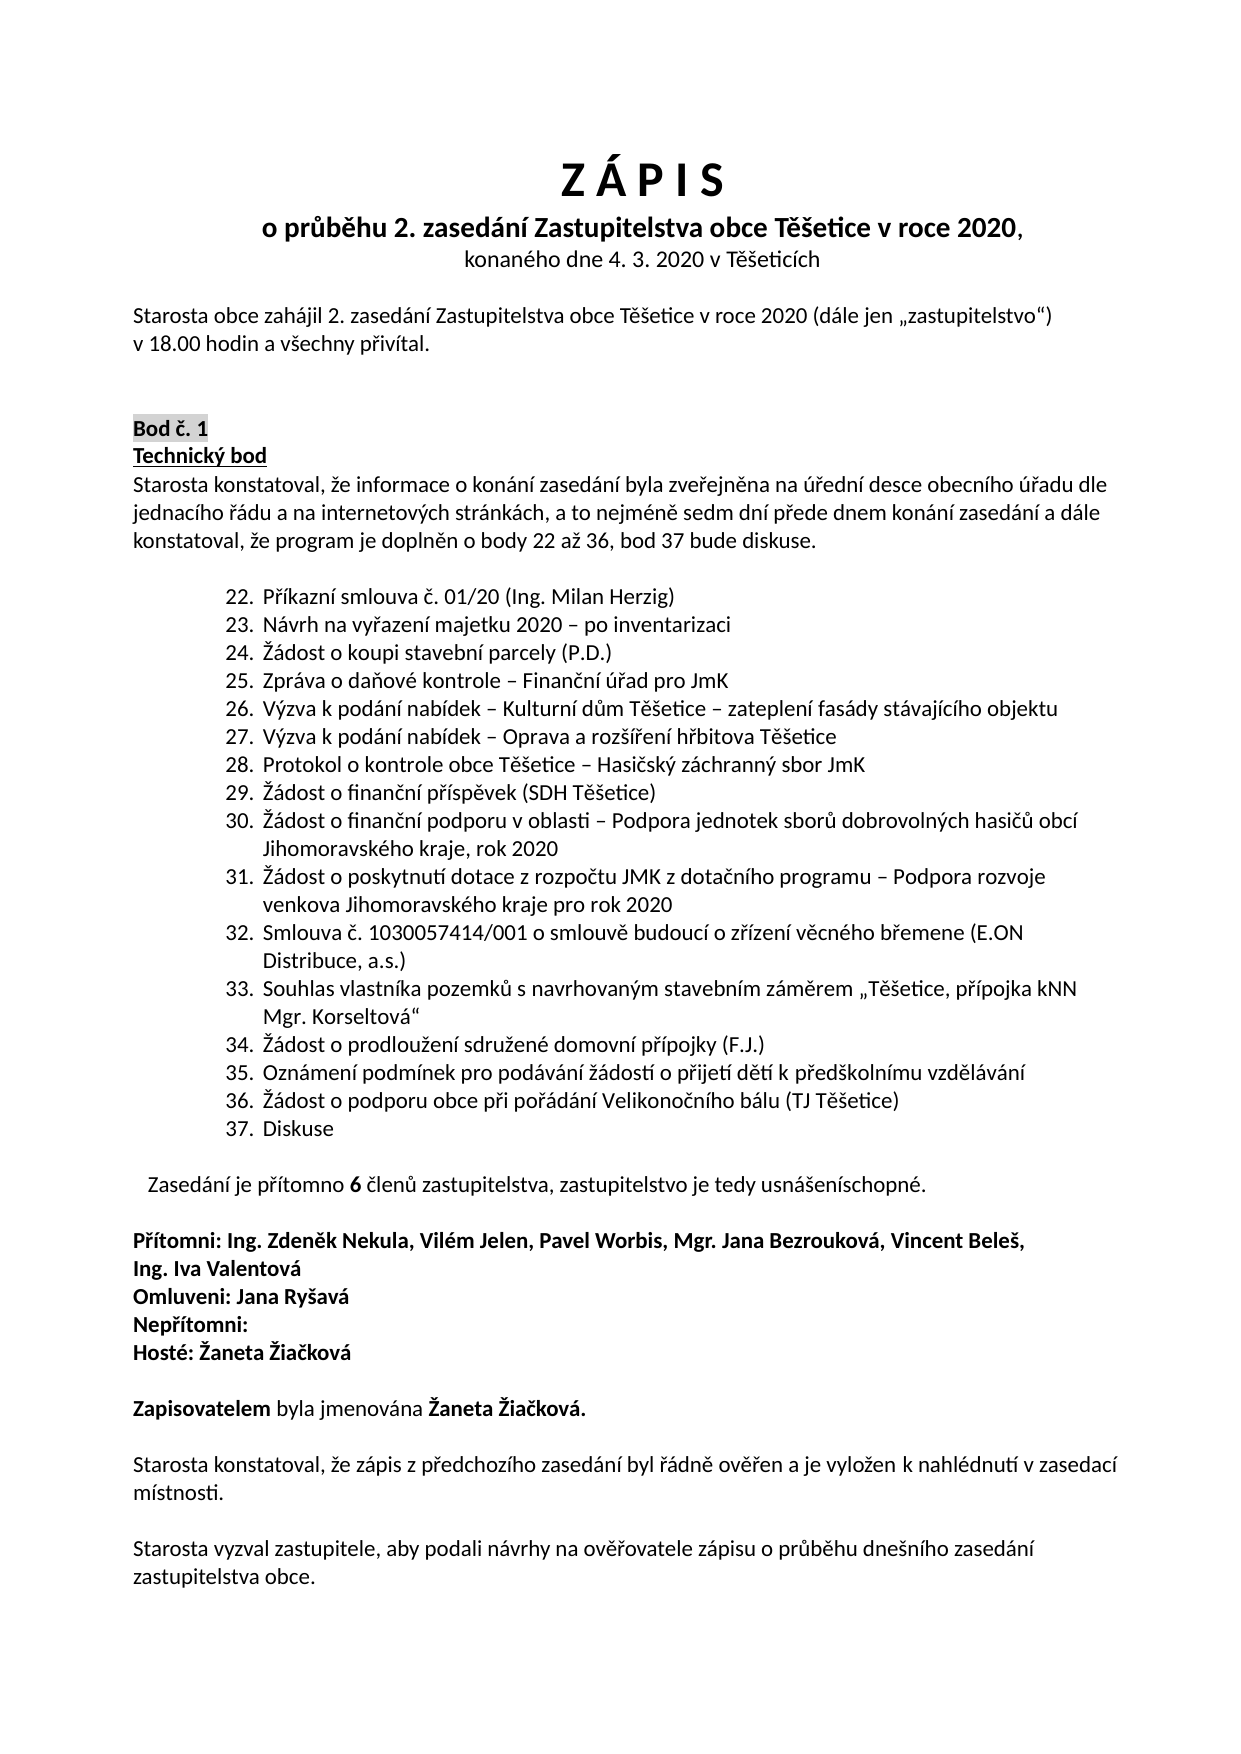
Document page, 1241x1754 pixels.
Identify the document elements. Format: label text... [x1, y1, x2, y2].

text Omluveni: Jana Ryšavá [133, 1282, 1152, 1310]
text Přítomni: Ing. Zdeněk Nekula, Vilém Jelen, Pavel Worbis, Mgr. Jana Bezrouková, Vincent Beleš, [133, 1226, 1152, 1254]
text Z Á P I S [133, 148, 1152, 209]
list Žádost o koupi stavební parcely (P.D.) [225, 638, 1093, 666]
text Hosté: Žaneta Žiačková [133, 1338, 1152, 1366]
list Oznámení podmínek pro podávání žádostí o přijetí dětí k předškolnímu vzdělávání [225, 1058, 1093, 1086]
text Zasedání je přítomno 6 členů zastupitelstva, zastupitelstvo je tedy usnášeníschopné. [148, 1170, 1093, 1198]
text o průběhu 2. zasedání Zastupitelstva obce Těšetice v roce 2020, [133, 209, 1152, 244]
text Zapisovatelem byla jmenována Žaneta Žiačková. [133, 1394, 1152, 1422]
text konaného dne 4. 3. 2020 v Těšeticích [133, 244, 1152, 273]
text v 18.00 hodin a všechny přivítal. [133, 329, 1152, 358]
list Diskuse [225, 1114, 1093, 1142]
text Bod č. 1 [133, 414, 1152, 442]
list Žádost o prodloužení sdružené domovní přípojky (F.J.) [225, 1030, 1093, 1058]
list Výzva k podání nabídek – Oprava a rozšíření hřbitova Těšetice [225, 722, 1093, 750]
list Zpráva o daňové kontrole – Finanční úřad pro JmK [225, 666, 1093, 694]
list Výzva k podání nabídek – Kulturní dům Těšetice – zateplení fasády stávajícího objektu [225, 694, 1093, 722]
text Starosta obce zahájil 2. zasedání Zastupitelstva obce Těšetice v roce 2020 (dále jen „zastupitelstvo“) [133, 302, 1152, 329]
list Smlouva č. 1030057414/001 o smlouvě budoucí o zřízení věcného břemene (E.ON Distribuce, a.s.) [225, 918, 1093, 974]
text Ing. Iva Valentová [133, 1254, 1152, 1282]
list Žádost o poskytnutí dotace z rozpočtu JMK z dotačního programu – Podpora rozvoje venkova Jihomoravského kraje pro rok 2020 [225, 862, 1093, 918]
list Protokol o kontrole obce Těšetice – Hasičský záchranný sbor JmK [225, 750, 1093, 778]
text Starosta konstatoval, že zápis z předchozího zasedání byl řádně ověřen a je vyložen k nahlédnutí v zasedací místnosti. [133, 1450, 1152, 1506]
list Příkazní smlouva č. 01/20 (Ing. Milan Herzig) [225, 582, 1093, 610]
list Návrh na vyřazení majetku 2020 – po inventarizaci [225, 610, 1093, 638]
list Žádost o podporu obce při pořádání Velikonočního bálu (TJ Těšetice) [225, 1086, 1093, 1114]
list Souhlas vlastníka pozemků s navrhovaným stavebním záměrem „Těšetice, přípojka kNN Mgr. Korseltová“ [225, 974, 1093, 1030]
text Starosta konstatoval, že informace o konání zasedání byla zveřejněna na úřední desce obecního úřadu dle jednacího řádu a na internetových stránkách, a to nejméně sedm dní přede dnem konání zasedání a dále konstatoval, že program je doplněn o body 22 až 36, bod 37 bude diskuse. [133, 470, 1152, 554]
list Žádost o finanční příspěvek (SDH Těšetice) [225, 778, 1093, 806]
text Nepřítomni: [133, 1310, 1152, 1338]
text Technický bod [133, 442, 1152, 470]
list Žádost o finanční podporu v oblasti – Podpora jednotek sborů dobrovolných hasičů obcí Jihomoravského kraje, rok 2020 [225, 806, 1093, 862]
text Starosta vyzval zastupitele, aby podali návrhy na ověřovatele zápisu o průběhu dnešního zasedání zastupitelstva obce. [133, 1534, 1152, 1591]
